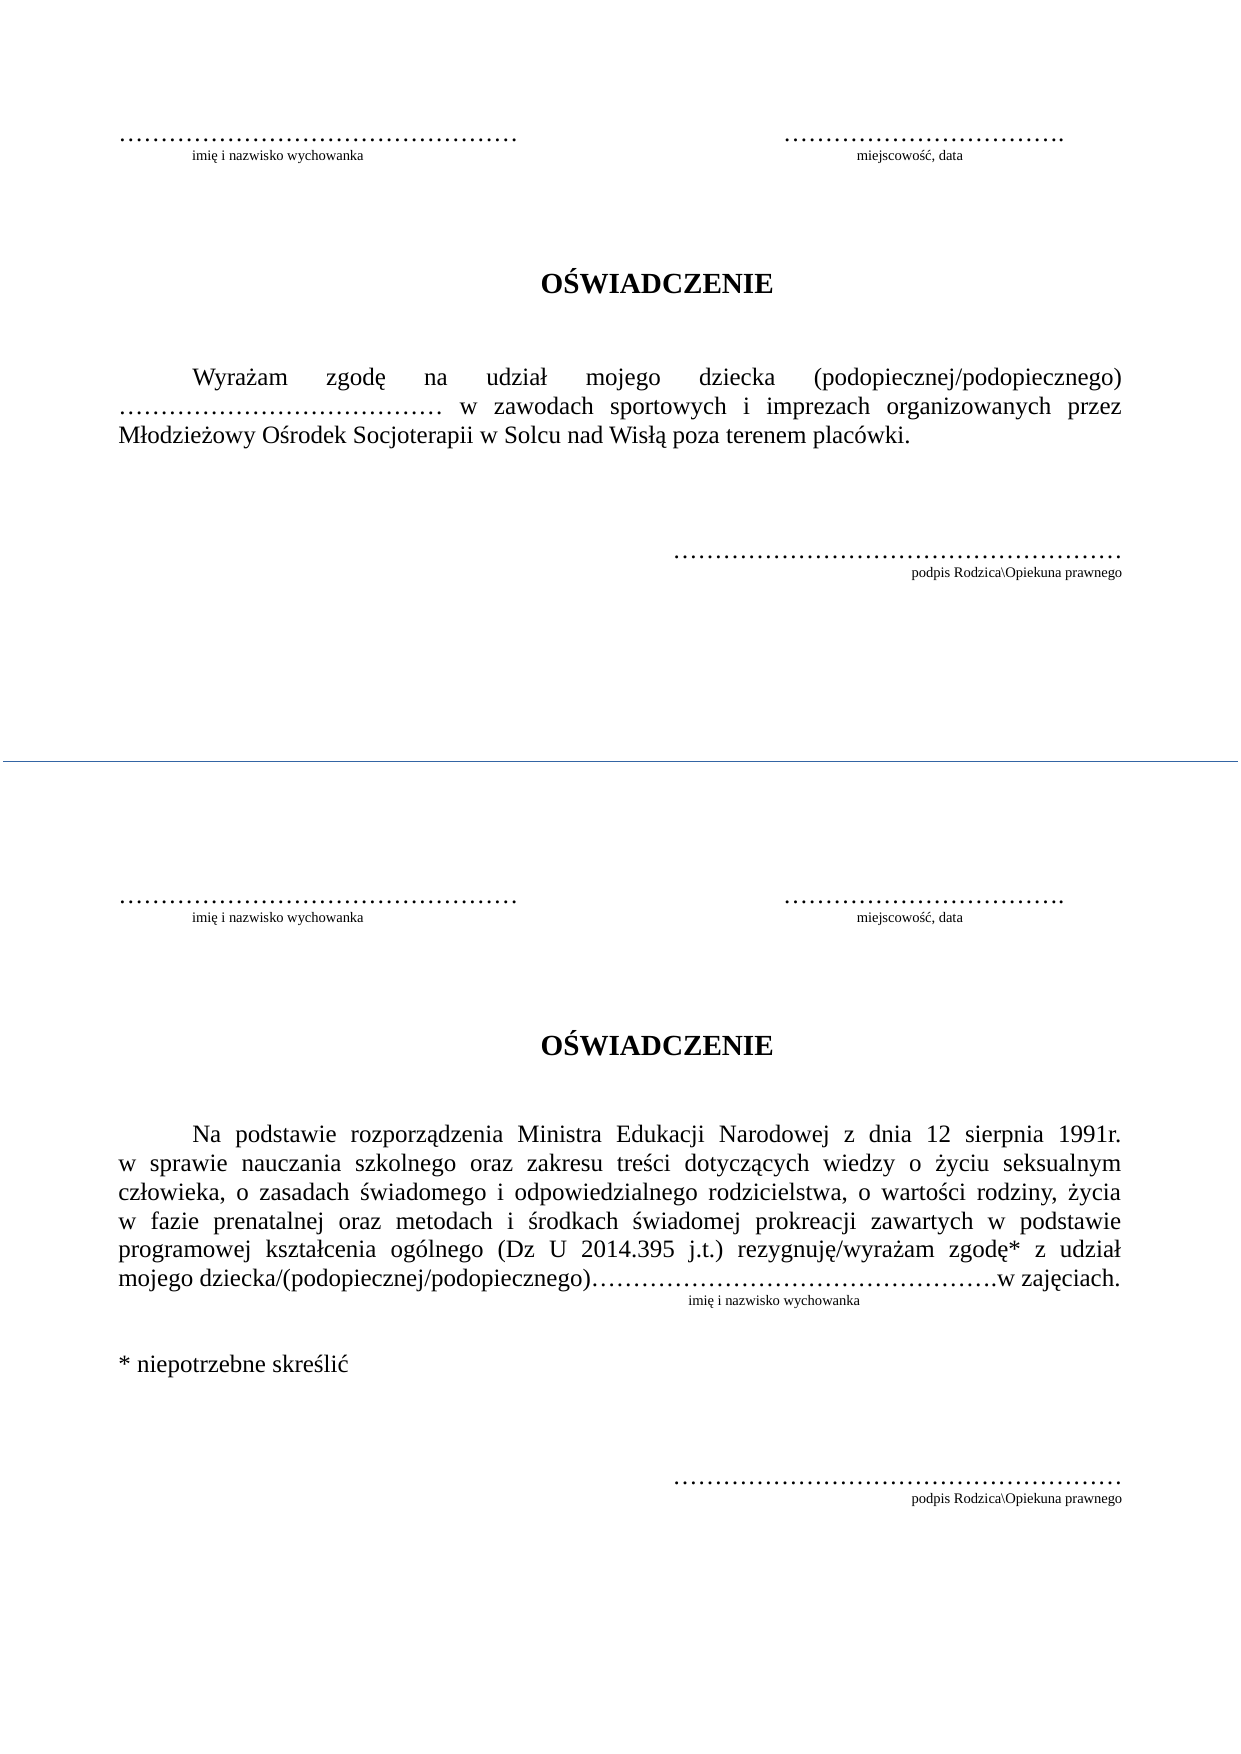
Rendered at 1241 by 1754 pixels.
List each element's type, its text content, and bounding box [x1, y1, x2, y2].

text OŚWIADCZENIE [118, 267, 1122, 300]
text ………………………………………… ……………………………. [118, 880, 1122, 909]
text podpis Rodzica\Opiekuna prawnego [118, 1490, 1122, 1518]
text ………………………………………… ……………………………. [118, 118, 1122, 147]
text Wyrażam zgodę na udział mojego dziecka (podopiecznej/podopiecznego) ………………………………… w zawodach sportowych i imprezach organizowanych przez Młodzieżowy Ośrodek Socjoterapii w Solcu nad Wisłą poza terenem placówki. [118, 362, 1122, 449]
list * niepotrzebne skreślić [118, 1349, 1122, 1378]
text ……………………………………………… [118, 1461, 1122, 1490]
text imię i nazwisko wychowanka miejscowość, data [118, 909, 1122, 937]
text OŚWIADCZENIE [118, 1028, 1122, 1062]
text ……………………………………………… [118, 535, 1122, 564]
text imię i nazwisko wychowanka miejscowość, data [118, 147, 1122, 176]
text imię i nazwisko wychowanka [118, 1292, 1122, 1321]
text Na podstawie rozporządzenia Ministra Edukacji Narodowej z dnia 12 sierpnia 1991r. w sprawie nauczania szkolnego oraz zakresu treści dotyczących wiedzy o życiu seksualnym człowieka, o zasadach świadomego i odpowiedzialnego rodzicielstwa, o wartości rodziny, życia w fazie prenatalnej oraz metodach i środkach świadomej prokreacji zawartych w podstawie programowej kształcenia ogólnego (Dz U 2014.395 j.t.) rezygnuję/wyrażam zgodę* z udział mojego dziecka/(podopiecznej/podopiecznego)………………………………………….w zajęciach. [118, 1119, 1122, 1292]
text podpis Rodzica\Opiekuna prawnego [118, 564, 1122, 592]
